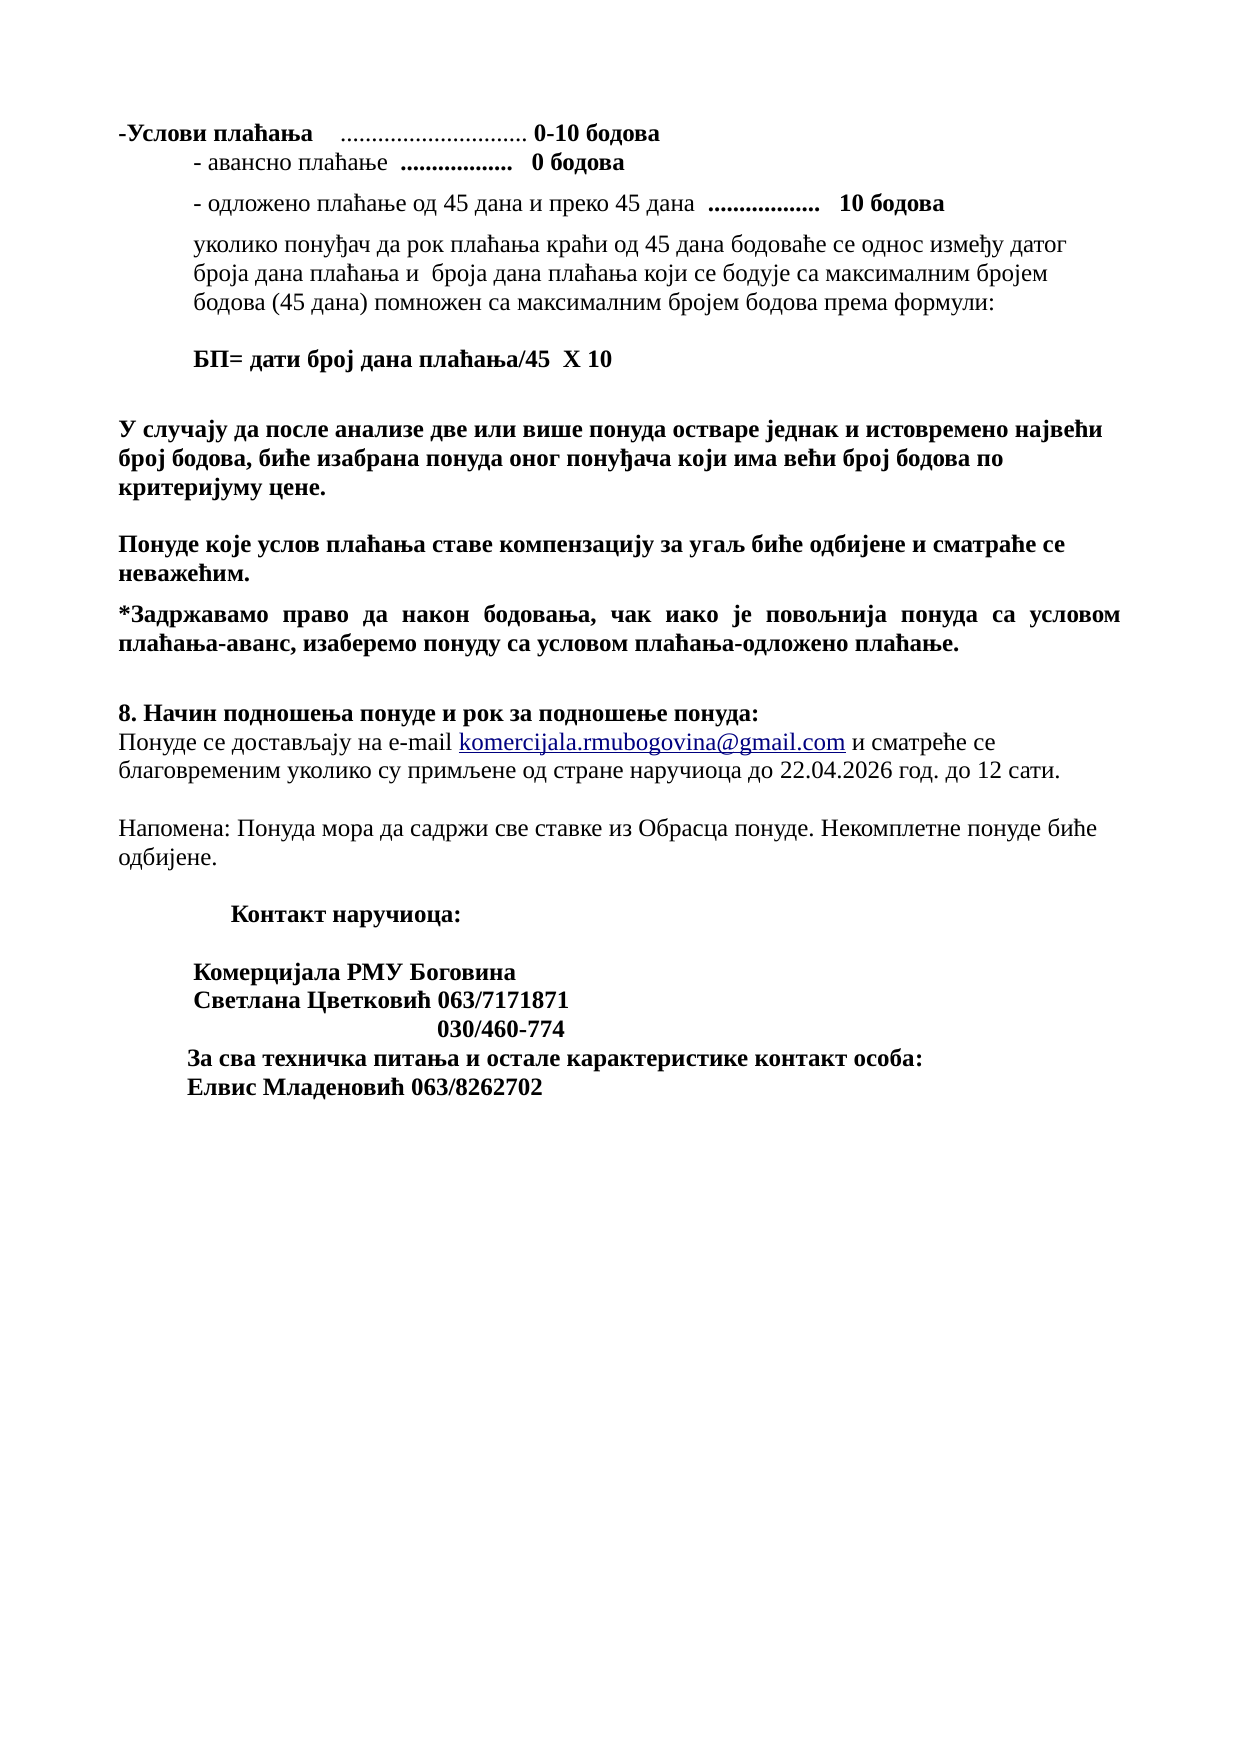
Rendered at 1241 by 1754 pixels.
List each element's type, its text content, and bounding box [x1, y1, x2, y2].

text Светлана Цветковић 063/7171871 [193, 986, 1122, 1014]
text У случају да после анализе две или више понуда остваре једнак и истовремено највећи број бодова, биће изабрана понуда оног понуђача који има већи број бодова по критеријуму цене. [118, 414, 1122, 501]
text Понуде се достављају на e-mail komercijala.rmubogovina@gmail.com и сматреће се благовременим уколико су примљене од стране наручиоца до 22.04.2026 год. до 12 сати. [118, 727, 1122, 784]
text Понуде које услов плаћања ставе компензацију за угаљ биће одбијене и сматраће се неважећим. [118, 529, 1122, 587]
text 8. Начин подношења понуде и рок за подношење понуда: [118, 698, 1122, 727]
text - авансно плаћање .................. 0 бодова [193, 147, 1122, 176]
text Елвис Младеновић 063/8262702 [118, 1072, 1122, 1101]
text Комерцијала РМУ Боговина [118, 957, 1122, 986]
text - одложено плаћање од 45 дана и преко 45 дана .................. 10 бодова [193, 188, 1122, 217]
text За сва техничка питања и остале карактеристике контакт особа: [118, 1043, 1122, 1072]
text Напомена: Понуда мора да садржи све ставке из Обрасца понуде. Некомплетне понуде биће одбијене. [118, 813, 1122, 871]
text *Задржавамо право да након бодовања, чак иако је повољнија понуда са условом плаћања-аванс, изаберемо понуду са условом плаћања-одложено плаћање. [118, 599, 1122, 657]
text -Услови плаћања .............................. 0-10 бодова [118, 118, 1122, 147]
text уколико понуђач да рок плаћања краћи од 45 дана бодоваће се однос између датог броја дана плаћања и броја дана плаћања који се бодује са максималним бројем бодова (45 дана) помножен са максималним бројем бодова према формули: [193, 229, 1122, 316]
text 030/460-774 [193, 1014, 1122, 1043]
list Контакт наручиоца: [193, 899, 1122, 928]
text БП= дати број дана плаћања/45 X 10 [193, 344, 1122, 373]
